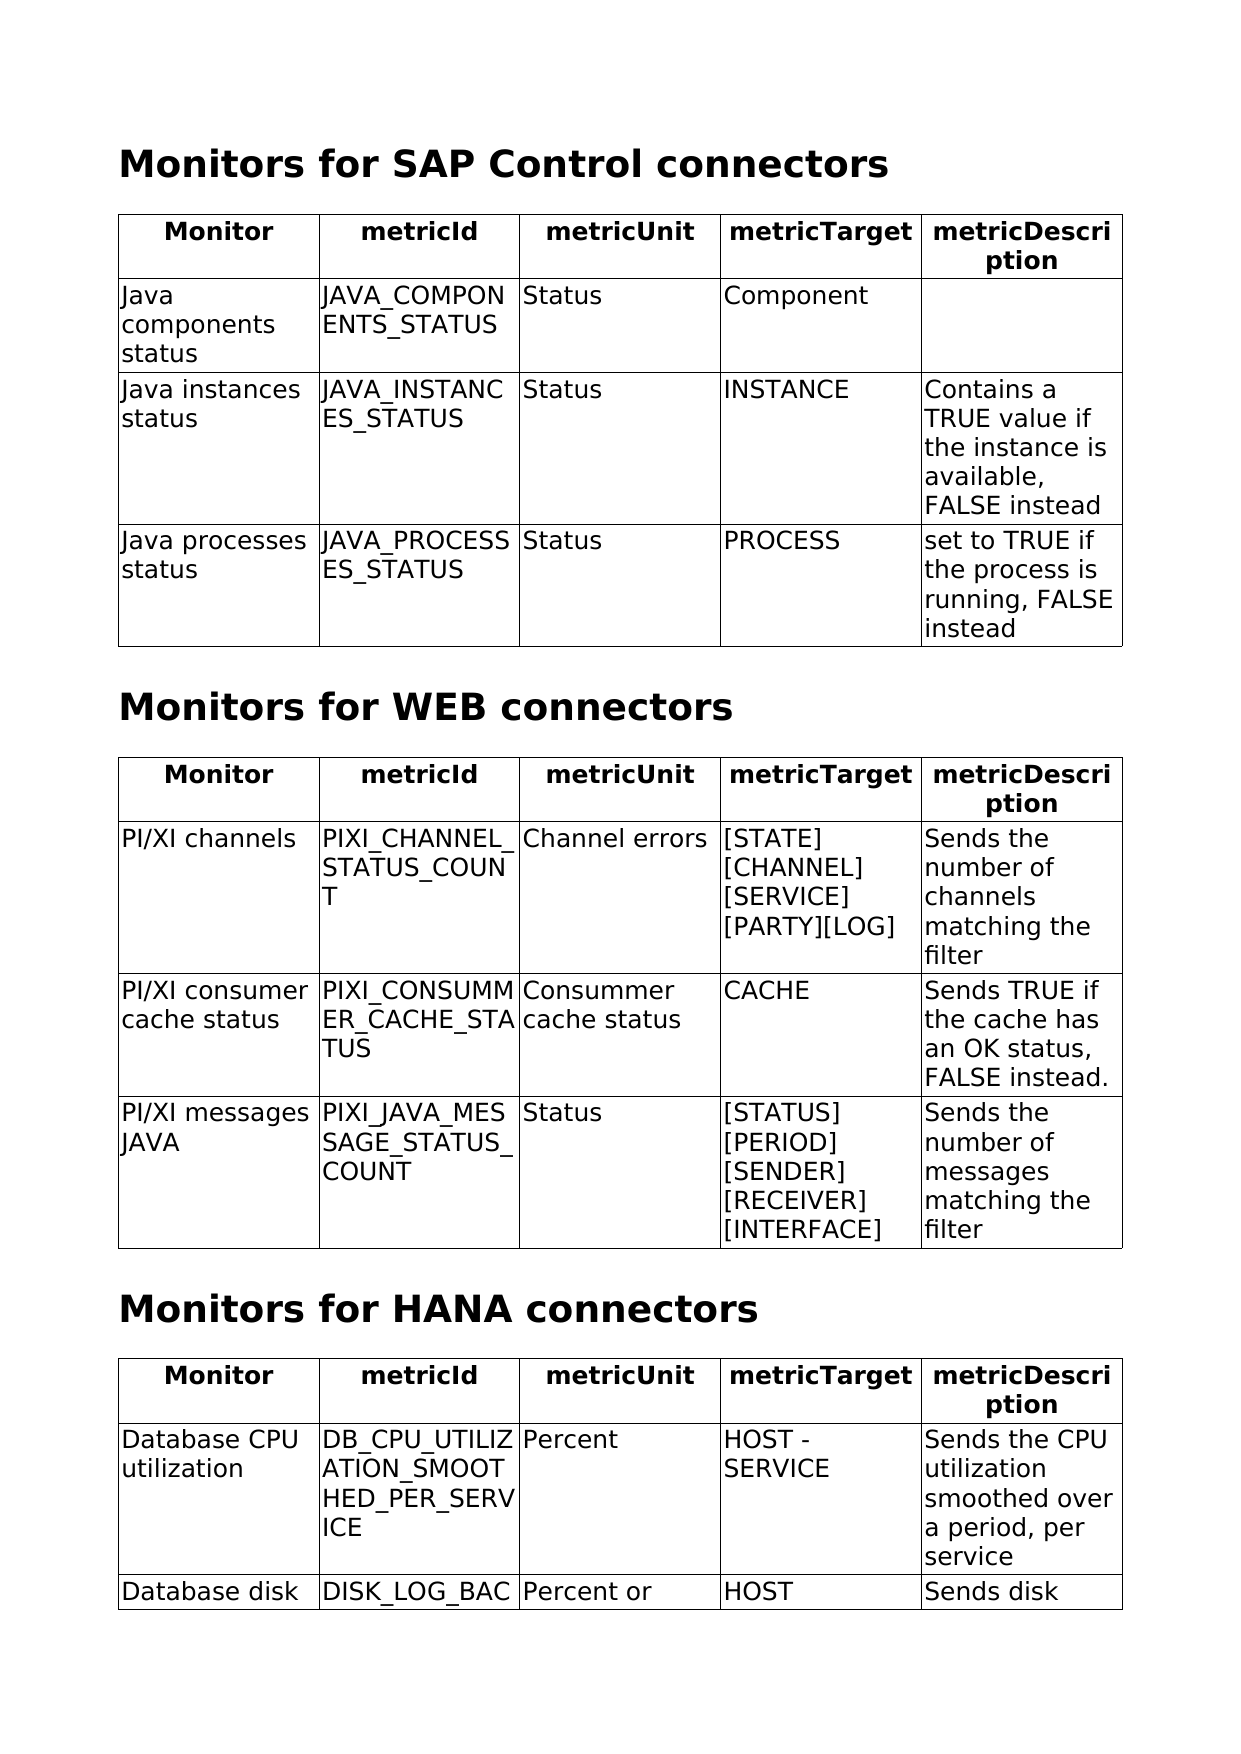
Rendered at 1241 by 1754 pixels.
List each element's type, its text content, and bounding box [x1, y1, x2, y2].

table_header metricDescription [922, 1359, 1122, 1422]
table_cell PIXI_CONSUMMER_CACHE_STATUS [320, 974, 519, 1096]
table_cell JAVA_COMPONENTS_STATUS [320, 279, 519, 372]
table_cell Status [520, 1097, 720, 1247]
table_header metricUnit [520, 1359, 720, 1422]
table_header metricTarget [721, 215, 921, 278]
table_header Monitor [119, 758, 319, 821]
subtitle Monitors for SAP Control connectors [118, 143, 1122, 187]
table_cell Status [520, 279, 720, 372]
table_header metricId [320, 215, 519, 278]
table_cell Java instances status [119, 373, 319, 523]
table_cell DB_CPU_UTILIZATION_SMOOTHED_PER_SERVICE [320, 1424, 519, 1574]
table_cell Status [520, 525, 720, 646]
table_header metricTarget [721, 1359, 921, 1422]
table_cell PIXI_JAVA_MESSAGE_STATUS_COUNT [320, 1097, 519, 1247]
table_cell JAVA_INSTANCES_STATUS [320, 373, 519, 523]
table_cell set to TRUE if the process is running, FALSE instead [922, 525, 1122, 646]
table_header metricUnit [520, 215, 720, 278]
table_cell Percent [520, 1424, 720, 1574]
table_cell Sends disk [922, 1575, 1122, 1609]
table_cell [STATUS][PERIOD][SENDER][RECEIVER][INTERFACE] [721, 1097, 921, 1247]
subtitle Monitors for WEB connectors [118, 686, 1122, 730]
table_header Monitor [119, 1359, 319, 1422]
table_header metricDescription [922, 758, 1122, 821]
table_cell Java components status [119, 279, 319, 372]
table_header metricId [320, 758, 519, 821]
table_cell Consummer cache status [520, 974, 720, 1096]
subtitle Monitors for HANA connectors [118, 1287, 1122, 1331]
table_header Monitor [119, 215, 319, 278]
table_cell PI/XI channels [119, 822, 319, 973]
table_cell Component [721, 279, 921, 372]
table_cell JAVA_PROCESSES_STATUS [320, 525, 519, 646]
table_cell Sends the CPU utilization smoothed over a period, per service [922, 1424, 1122, 1574]
table_cell DISK_LOG_BAC [320, 1575, 519, 1609]
table_cell Percent or [520, 1575, 720, 1609]
table_cell PI/XI messages JAVA [119, 1097, 319, 1247]
table_cell PROCESS [721, 525, 921, 646]
table_cell HOST - SERVICE [721, 1424, 921, 1574]
table_cell [STATE][CHANNEL][SERVICE][PARTY][LOG] [721, 822, 921, 973]
table_cell Contains a TRUE value if the instance is available, FALSE instead [922, 373, 1122, 523]
table_cell CACHE [721, 974, 921, 1096]
table_cell Sends the number of channels matching the filter [922, 822, 1122, 973]
table_header metricId [320, 1359, 519, 1422]
table_cell Channel errors [520, 822, 720, 973]
table_cell Status [520, 373, 720, 523]
table_cell Database CPU utilization [119, 1424, 319, 1574]
table_cell PIXI_CHANNEL_STATUS_COUNT [320, 822, 519, 973]
table_header metricTarget [721, 758, 921, 821]
table_cell HOST [721, 1575, 921, 1609]
table_cell INSTANCE [721, 373, 921, 523]
table_cell Sends TRUE if the cache has an OK status, FALSE instead. [922, 974, 1122, 1096]
table_cell Sends the number of messages matching the filter [922, 1097, 1122, 1247]
table_header metricDescription [922, 215, 1122, 278]
table_header metricUnit [520, 758, 720, 821]
table_cell Database disk [119, 1575, 319, 1609]
table_cell Java processes status [119, 525, 319, 646]
table_cell PI/XI consumer cache status [119, 974, 319, 1096]
table_cell [922, 279, 1122, 372]
